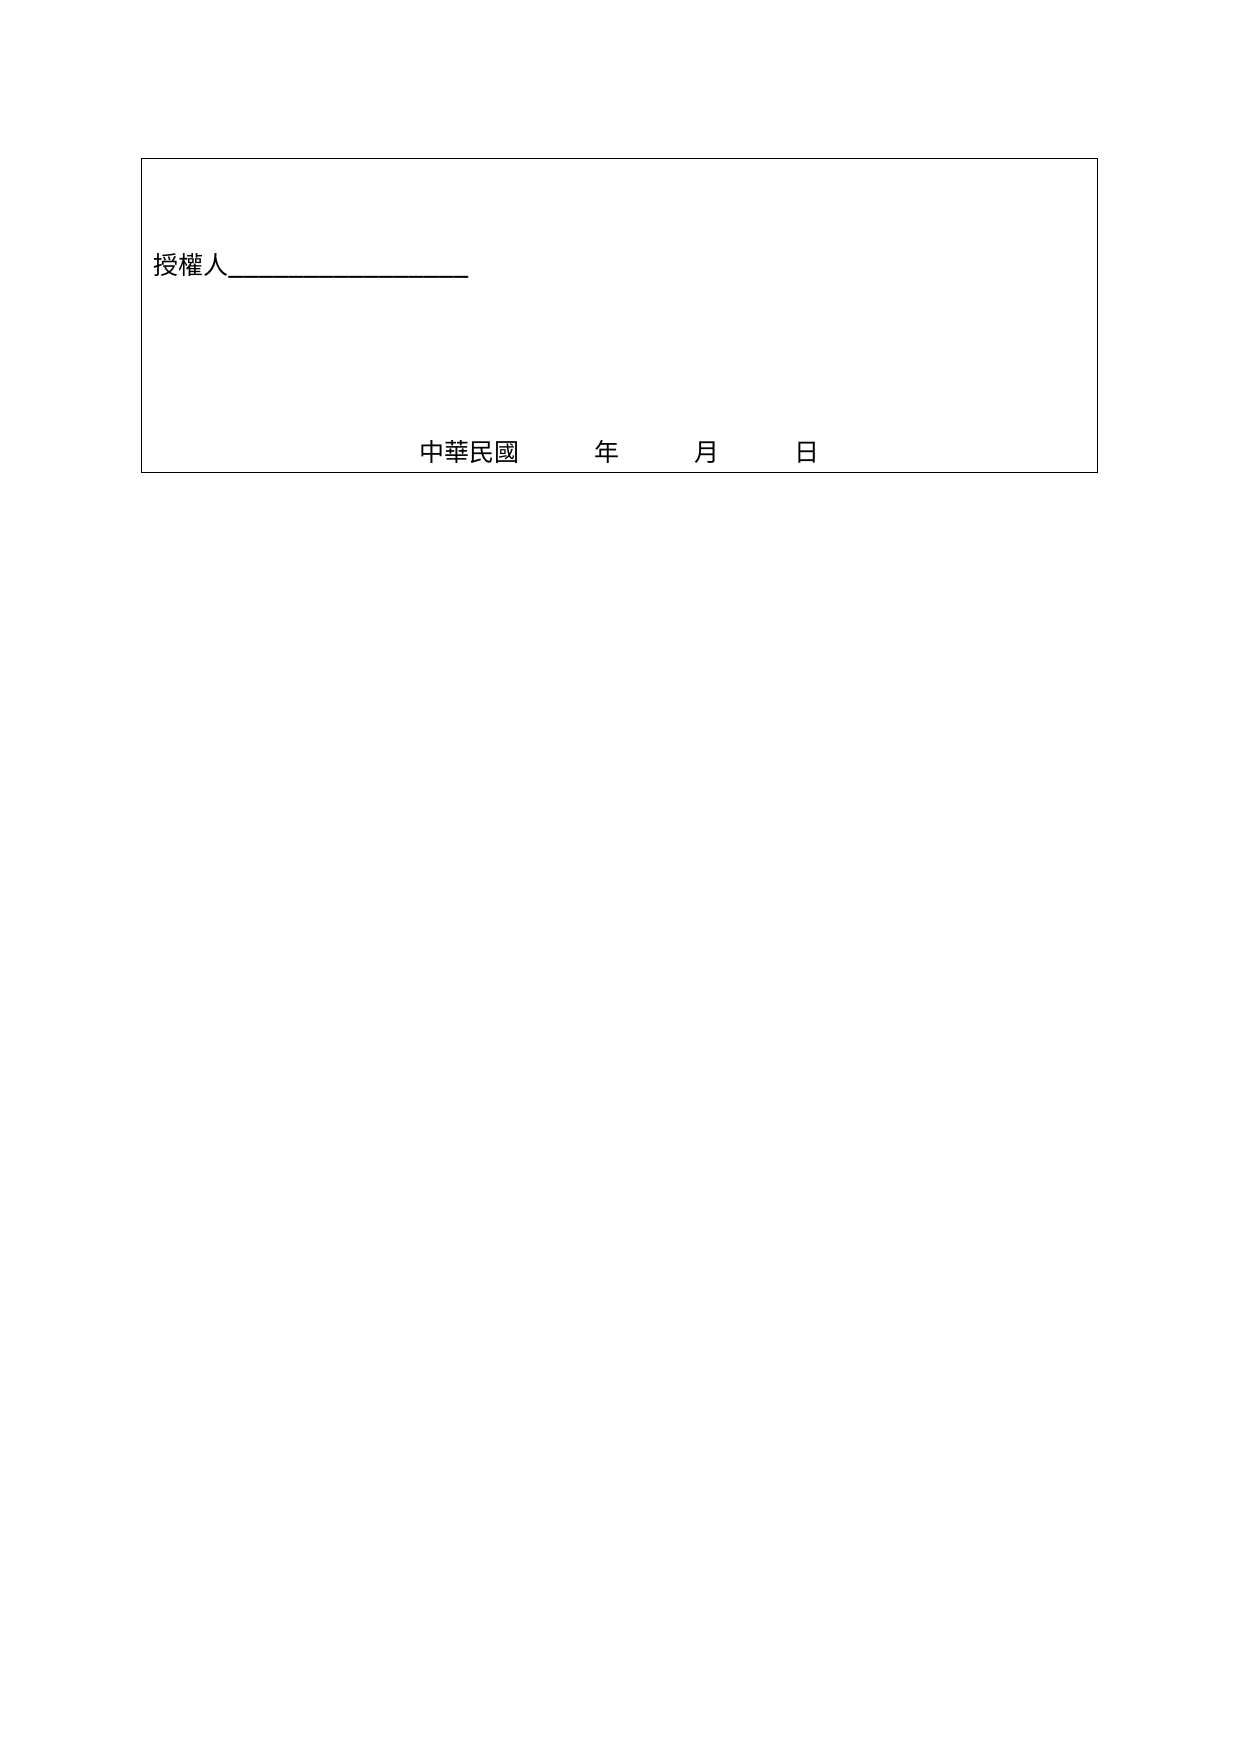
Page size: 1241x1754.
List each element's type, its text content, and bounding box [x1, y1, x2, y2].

table_cell 授權人________________ 中華民國 年 月 日 [142, 159, 1097, 472]
